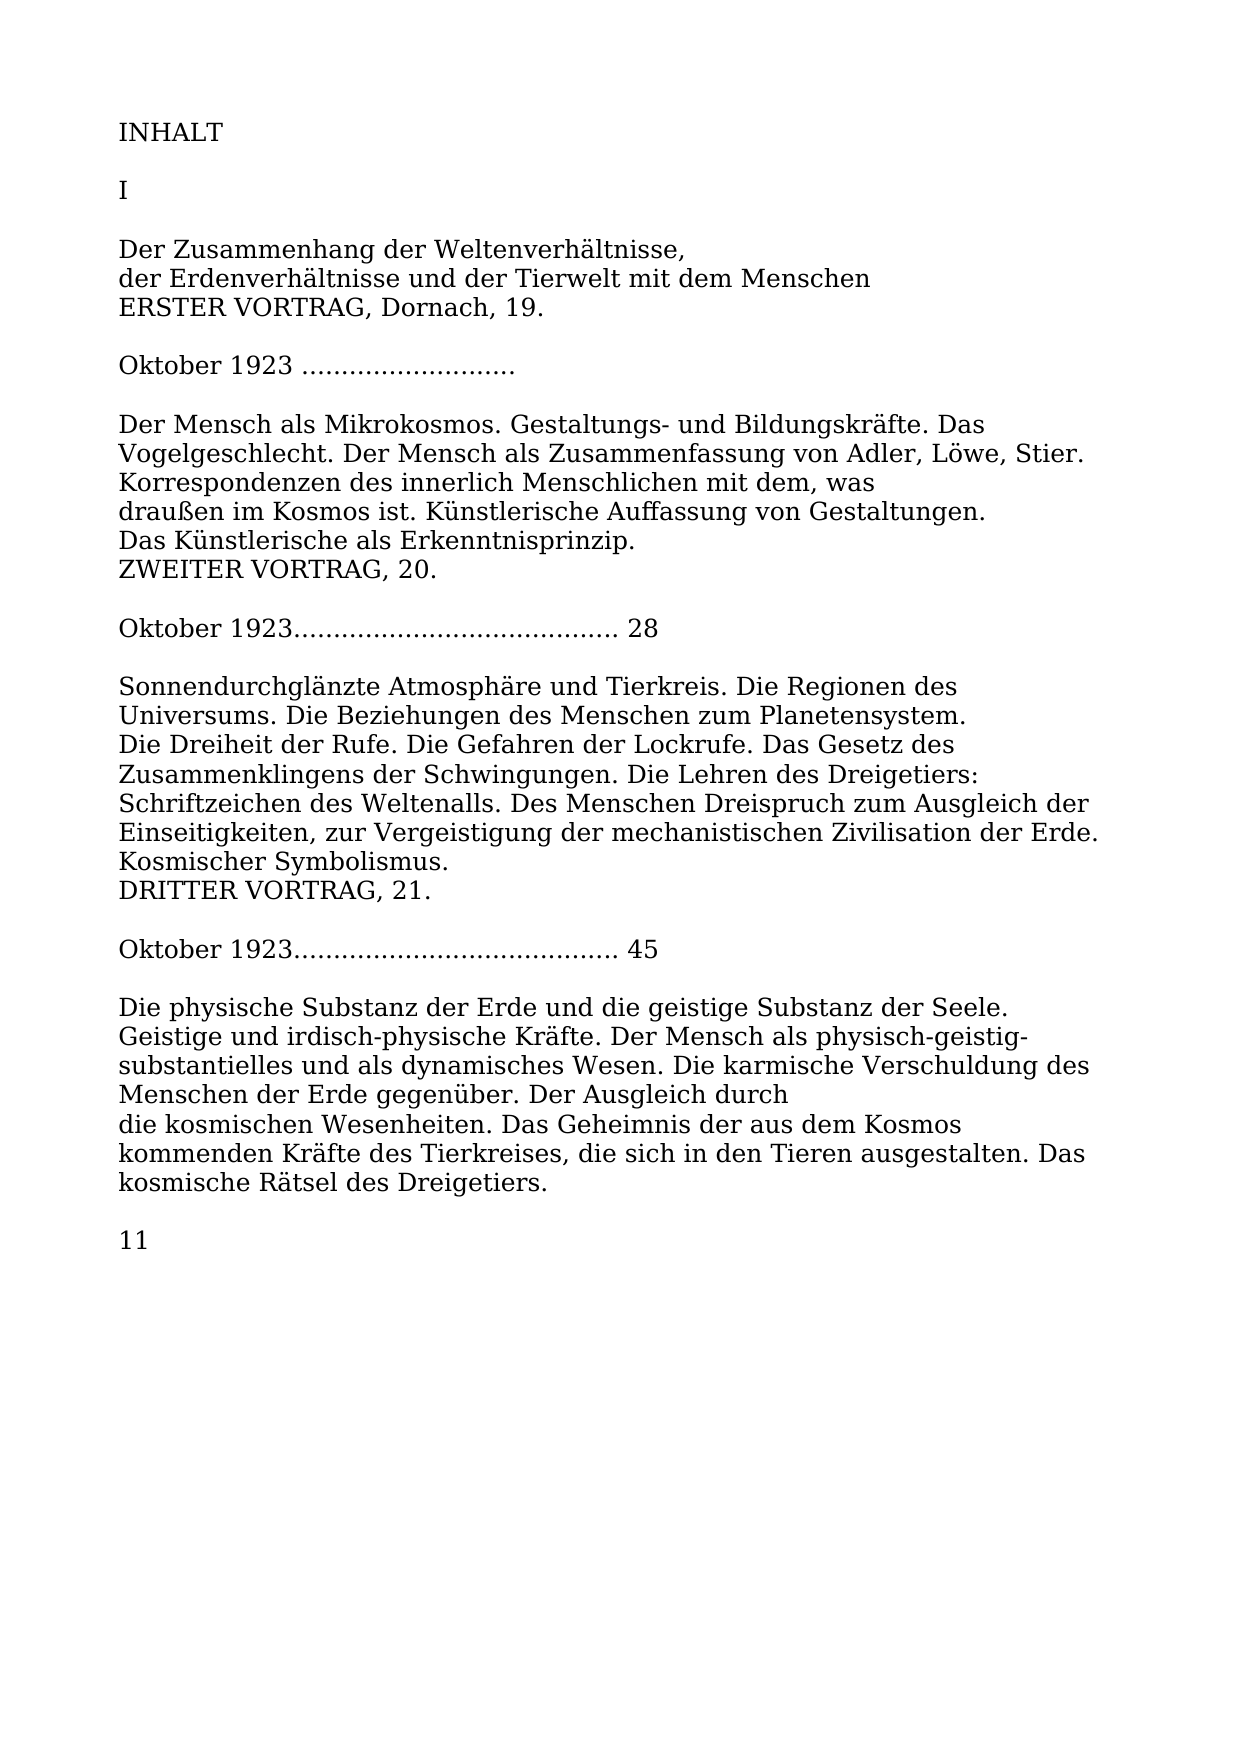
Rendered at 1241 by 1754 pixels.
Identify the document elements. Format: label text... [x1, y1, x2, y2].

text Die physische Substanz der Erde und die geistige Substanz der Seele. [118, 993, 1122, 1022]
text Sonnendurchglänzte Atmosphäre und Tierkreis. Die Regionen des [118, 672, 1122, 701]
text INHALT [118, 118, 1122, 147]
text draußen im Kosmos ist. Künstlerische Auffassung von Gestaltungen. [118, 497, 1122, 526]
text ERSTER VORTRAG, Dornach, 19. [118, 293, 1122, 322]
text Oktober 1923......................................... 45 [118, 935, 1122, 964]
text der Erdenverhältnisse und der Tierwelt mit dem Menschen [118, 264, 1122, 293]
text Schriftzeichen des Weltenalls. Des Menschen Dreispruch zum Ausgleich der Einseitigkeiten, zur Vergeistigung der mechanistischen Zivilisation der Erde. Kosmischer Symbolismus. [118, 789, 1122, 876]
text ZWEITER VORTRAG, 20. [118, 556, 1122, 585]
text Der Mensch als Mikrokosmos. Gestaltungs- und Bildungskräfte. Das [118, 410, 1122, 439]
text Die Dreiheit der Rufe. Die Gefahren der Lockrufe. Das Gesetz des [118, 731, 1122, 760]
text I [118, 176, 1122, 206]
text die kosmischen Wesenheiten. Das Geheimnis der aus dem Kosmos [118, 1110, 1122, 1139]
text Oktober 1923 ........................... [118, 351, 1122, 381]
text Der Zusammenhang der Weltenverhältnisse, [118, 235, 1122, 264]
text Oktober 1923......................................... 28 [118, 614, 1122, 643]
text Das Künstlerische als Erkenntnisprinzip. [118, 526, 1122, 556]
text Vogelgeschlecht. Der Mensch als Zusammenfassung von Adler, Löwe, Stier. Korrespondenzen des innerlich Menschlichen mit dem, was [118, 439, 1122, 497]
text Zusammenklingens der Schwingungen. Die Lehren des Dreigetiers: [118, 760, 1122, 789]
text Geistige und irdisch-physische Kräfte. Der Mensch als physisch-geistig-substantielles und als dynamisches Wesen. Die karmische Verschuldung des Menschen der Erde gegenüber. Der Ausgleich durch [118, 1022, 1122, 1110]
text 11 [118, 1226, 1122, 1256]
text kommenden Kräfte des Tierkreises, die sich in den Tieren ausgestalten. Das kosmische Rätsel des Dreigetiers. [118, 1139, 1122, 1197]
text DRITTER VORTRAG, 21. [118, 876, 1122, 906]
text Universums. Die Beziehungen des Menschen zum Planetensystem. [118, 701, 1122, 731]
